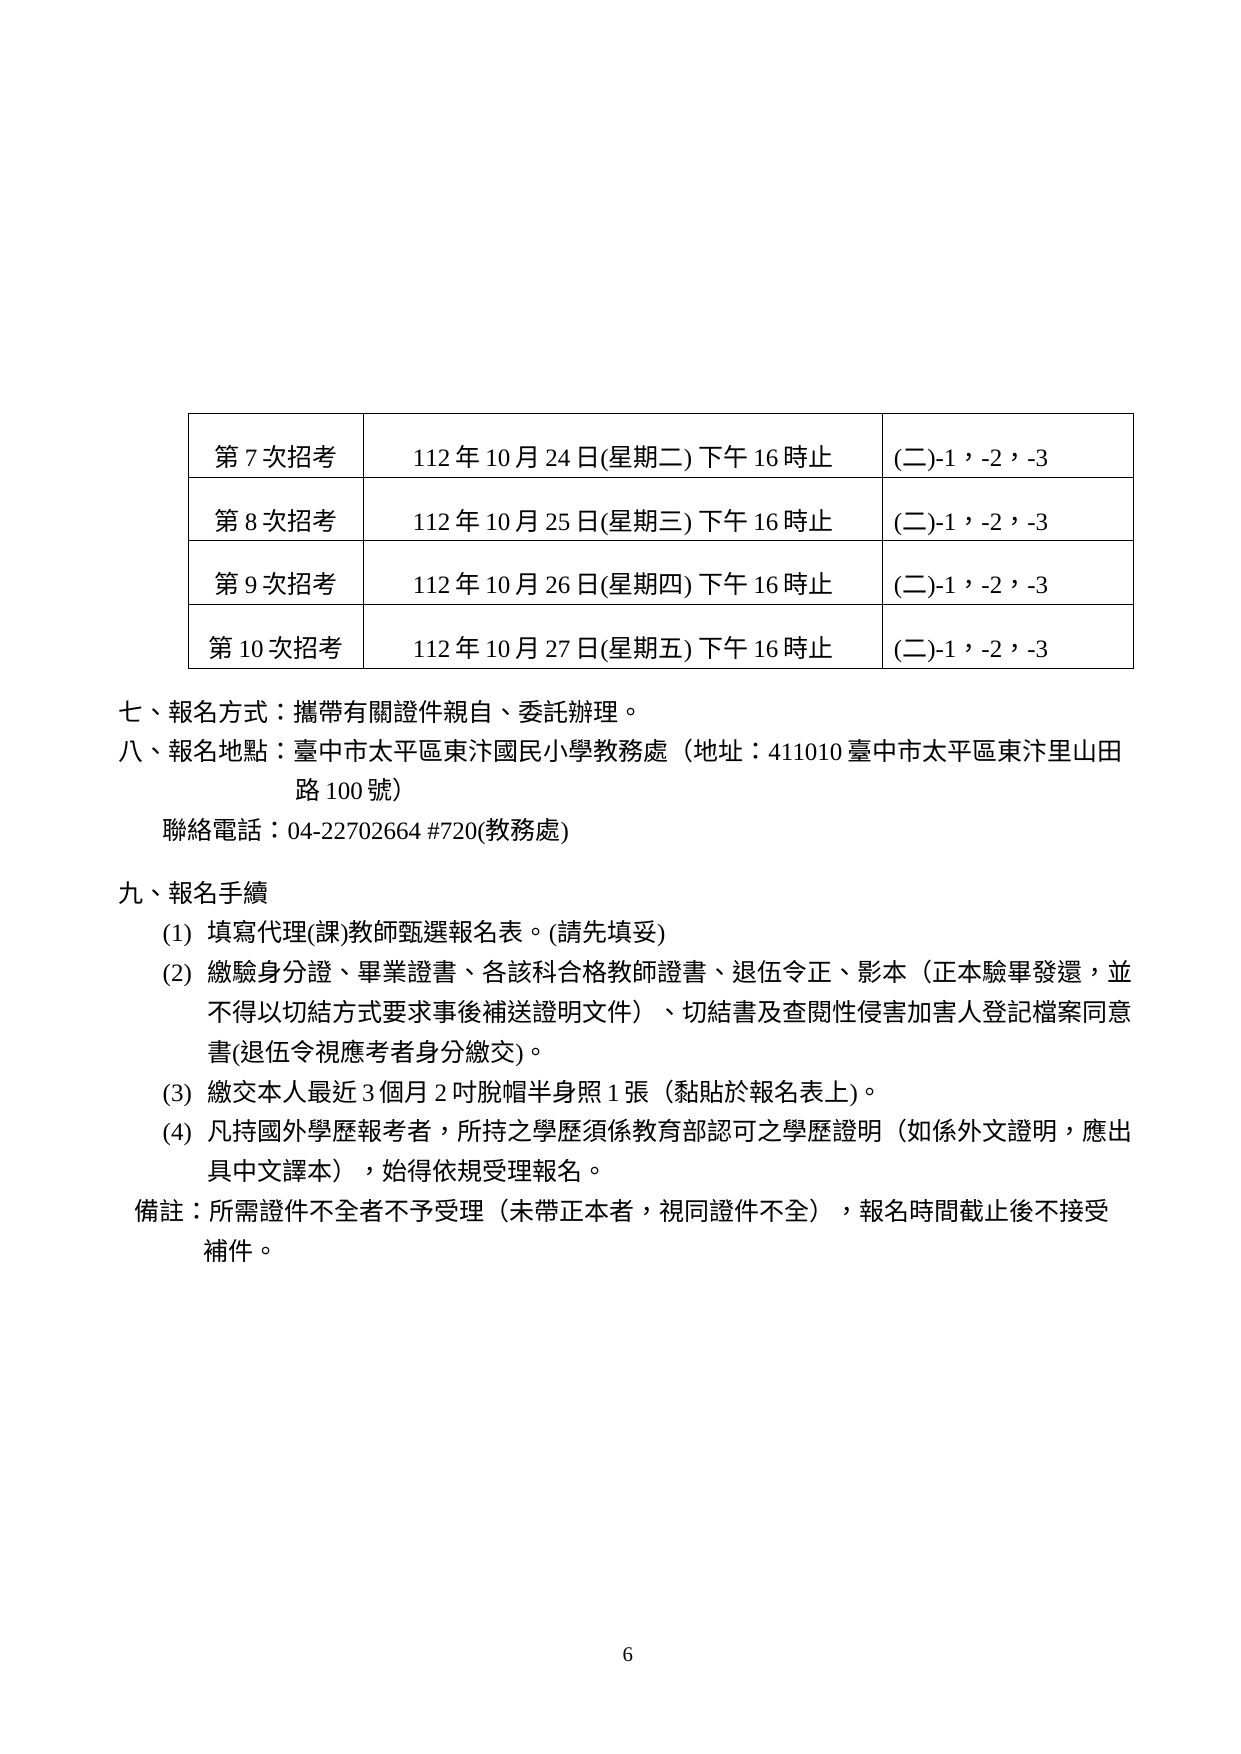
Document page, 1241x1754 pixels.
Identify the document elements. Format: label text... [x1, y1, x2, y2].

text 備註：所需證件不全者不予受理（未帶正本者，視同證件不全），報名時間截止後不接受 [103, 1191, 1137, 1228]
table_cell 第7次招考 [189, 414, 363, 477]
text 補件。 [103, 1231, 1137, 1267]
table_cell 第10次招考 [189, 605, 363, 667]
table_cell (二)-1，-2，-3 [883, 605, 1133, 667]
text 九、報名手續 [118, 850, 1137, 913]
table_cell 112年10月26日(星期四) 下午16時止 [364, 541, 882, 604]
text 聯絡電話：04-22702664 #720(教務處) [162, 811, 1137, 847]
table_cell 第8次招考 [189, 478, 363, 540]
table_cell (二)-1，-2，-3 [883, 414, 1133, 477]
text 八、報名地點：臺中市太平區東汴國民小學教務處（地址：411010臺中市太平區東汴里山田路100號） [118, 731, 1137, 807]
table_cell 第9次招考 [189, 541, 363, 604]
table_cell 112年10月25日(星期三) 下午16時止 [364, 478, 882, 540]
list 繳驗身分證、畢業證書、各該科合格教師證書、退伍令正、影本（正本驗畢發還，並不得以切結方式要求事後補送證明文件）、切結書及查閱性侵害加害人登記檔案同意書(退伍令視應考者身分繳交)。 [162, 953, 1137, 1068]
list 凡持國外學歷報考者，所持之學歷須係教育部認可之學歷證明（如係外文證明，應出具中文譯本），始得依規受理報名。 [162, 1112, 1137, 1188]
list 繳交本人最近3個月2吋脫帽半身照1張（黏貼於報名表上)。 [162, 1072, 1137, 1108]
table_cell (二)-1，-2，-3 [883, 541, 1133, 604]
table_cell 112年10月24日(星期二) 下午16時止 [364, 414, 882, 477]
table_cell 112年10月27日(星期五) 下午16時止 [364, 605, 882, 667]
text 七、報名方式：攜帶有關證件親自、委託辦理。 [118, 668, 1137, 731]
list 填寫代理(課)教師甄選報名表。(請先填妥) [162, 913, 1137, 949]
table_cell (二)-1，-2，-3 [883, 478, 1133, 540]
